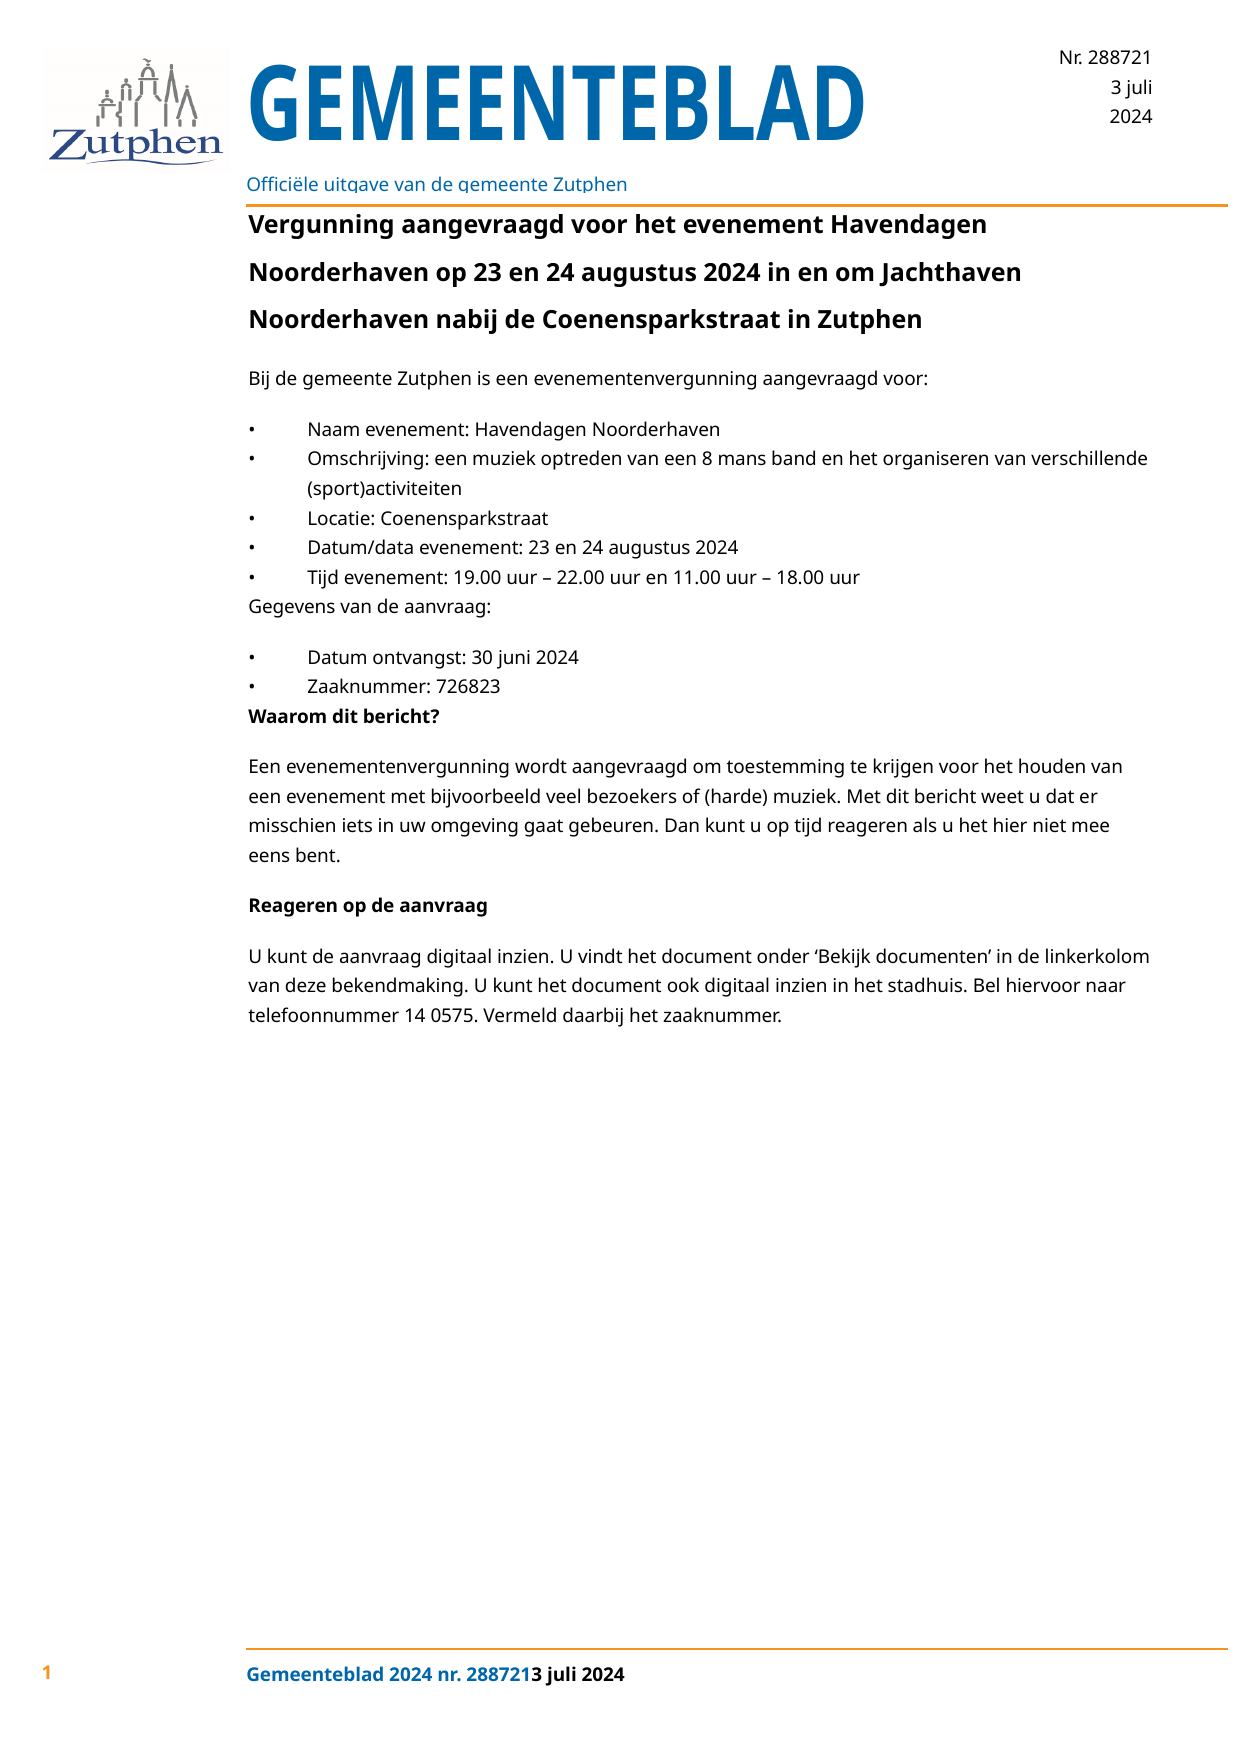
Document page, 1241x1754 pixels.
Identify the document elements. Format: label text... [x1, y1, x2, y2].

list Datum/data evenement: 23 en 24 augustus 2024 [248, 534, 1152, 560]
text Vergunning aangevraagd voor het evenement Havendagen Noorderhaven op 23 en 24 augustus 2024 in en om Jachthaven Noorderhaven nabij de Coenensparkstraat in Zutphen [248, 207, 1152, 336]
list Locatie: Coenensparkstraat [248, 505, 1152, 530]
list Naam evenement: Havendagen Noorderhaven [248, 416, 1152, 442]
text Bij de gemeente Zutphen is een evenementenvergunning aangevraagd voor: [248, 366, 1152, 391]
list Datum ontvangst: 30 juni 2024 [248, 644, 1152, 669]
text Reageren op de aanvraag [248, 893, 1152, 918]
text U kunt de aanvraag digitaal inzien. U vindt het document onder ‘Bekijk documenten’ in de linkerkolom van deze bekendmaking. U kunt het document ook digitaal inzien in het stadhuis. Bel hiervoor naar telefoonnummer 14 0575. Vermeld daarbij het zaaknummer. [248, 943, 1152, 1028]
picture [41, 47, 231, 172]
text Gegevens van de aanvraag: [248, 593, 1152, 619]
list Zaaknummer: 726823 [248, 673, 1152, 699]
list Tijd evenement: 19.00 uur – 22.00 uur en 11.00 uur – 18.00 uur [248, 564, 1152, 589]
text Waarom dit bericht? [248, 703, 1152, 729]
list Omschrijving: een muziek optreden van een 8 mans band en het organiseren van verschillende (sport)activiteiten [248, 446, 1152, 501]
text Een evenementenvergunning wordt aangevraagd om toestemming te krijgen voor het houden van een evenement met bijvoorbeeld veel bezoekers of (harde) muziek. Met dit bericht weet u dat er misschien iets in uw omgeving gaat gebeuren. Dan kunt u op tijd reageren als u het hier niet mee eens bent. [248, 753, 1152, 868]
